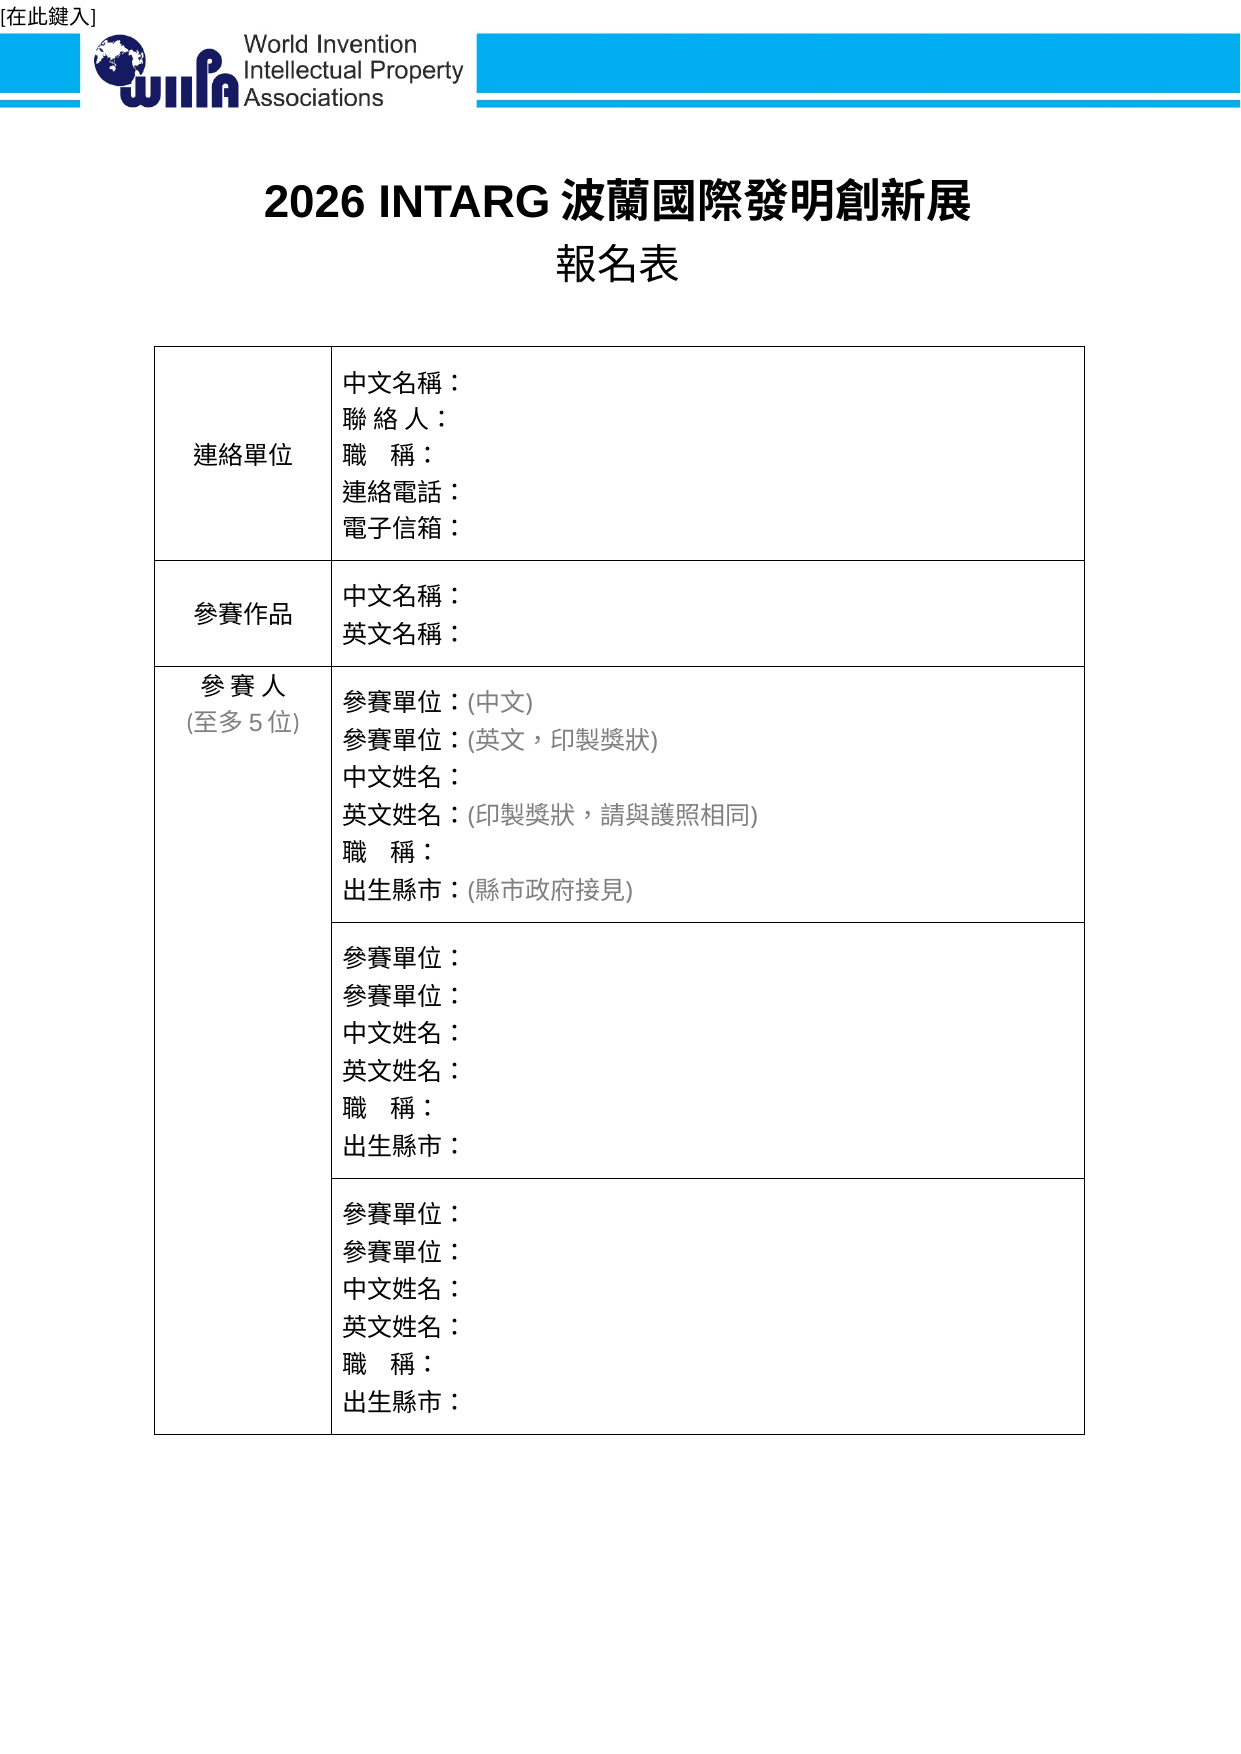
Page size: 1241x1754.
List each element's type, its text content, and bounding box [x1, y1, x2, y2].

table_cell 參賽單位： 參賽單位： 中文姓名： 英文姓名： 職 稱： 出生縣市： [332, 923, 1084, 1178]
table_cell 中文名稱： 英文名稱： [332, 561, 1084, 666]
table_header 中文名稱： 聯 絡 人： 職 稱： 連絡電話： 電子信箱： [332, 347, 1084, 559]
table_cell 參賽單位： 參賽單位： 中文姓名： 英文姓名： 職 稱： 出生縣市： [332, 1179, 1084, 1434]
table_cell 參賽單位：(中文) 參賽單位：(英文，印製獎狀) 中文姓名： 英文姓名：(印製獎狀，請與護照相同) 職 稱： 出生縣市：(縣市政府接見) [332, 667, 1084, 922]
table_cell 參賽作品 [155, 561, 331, 666]
table_cell 參 賽 人 (至多5位) [155, 667, 331, 1434]
table_header 連絡單位 [155, 347, 331, 559]
